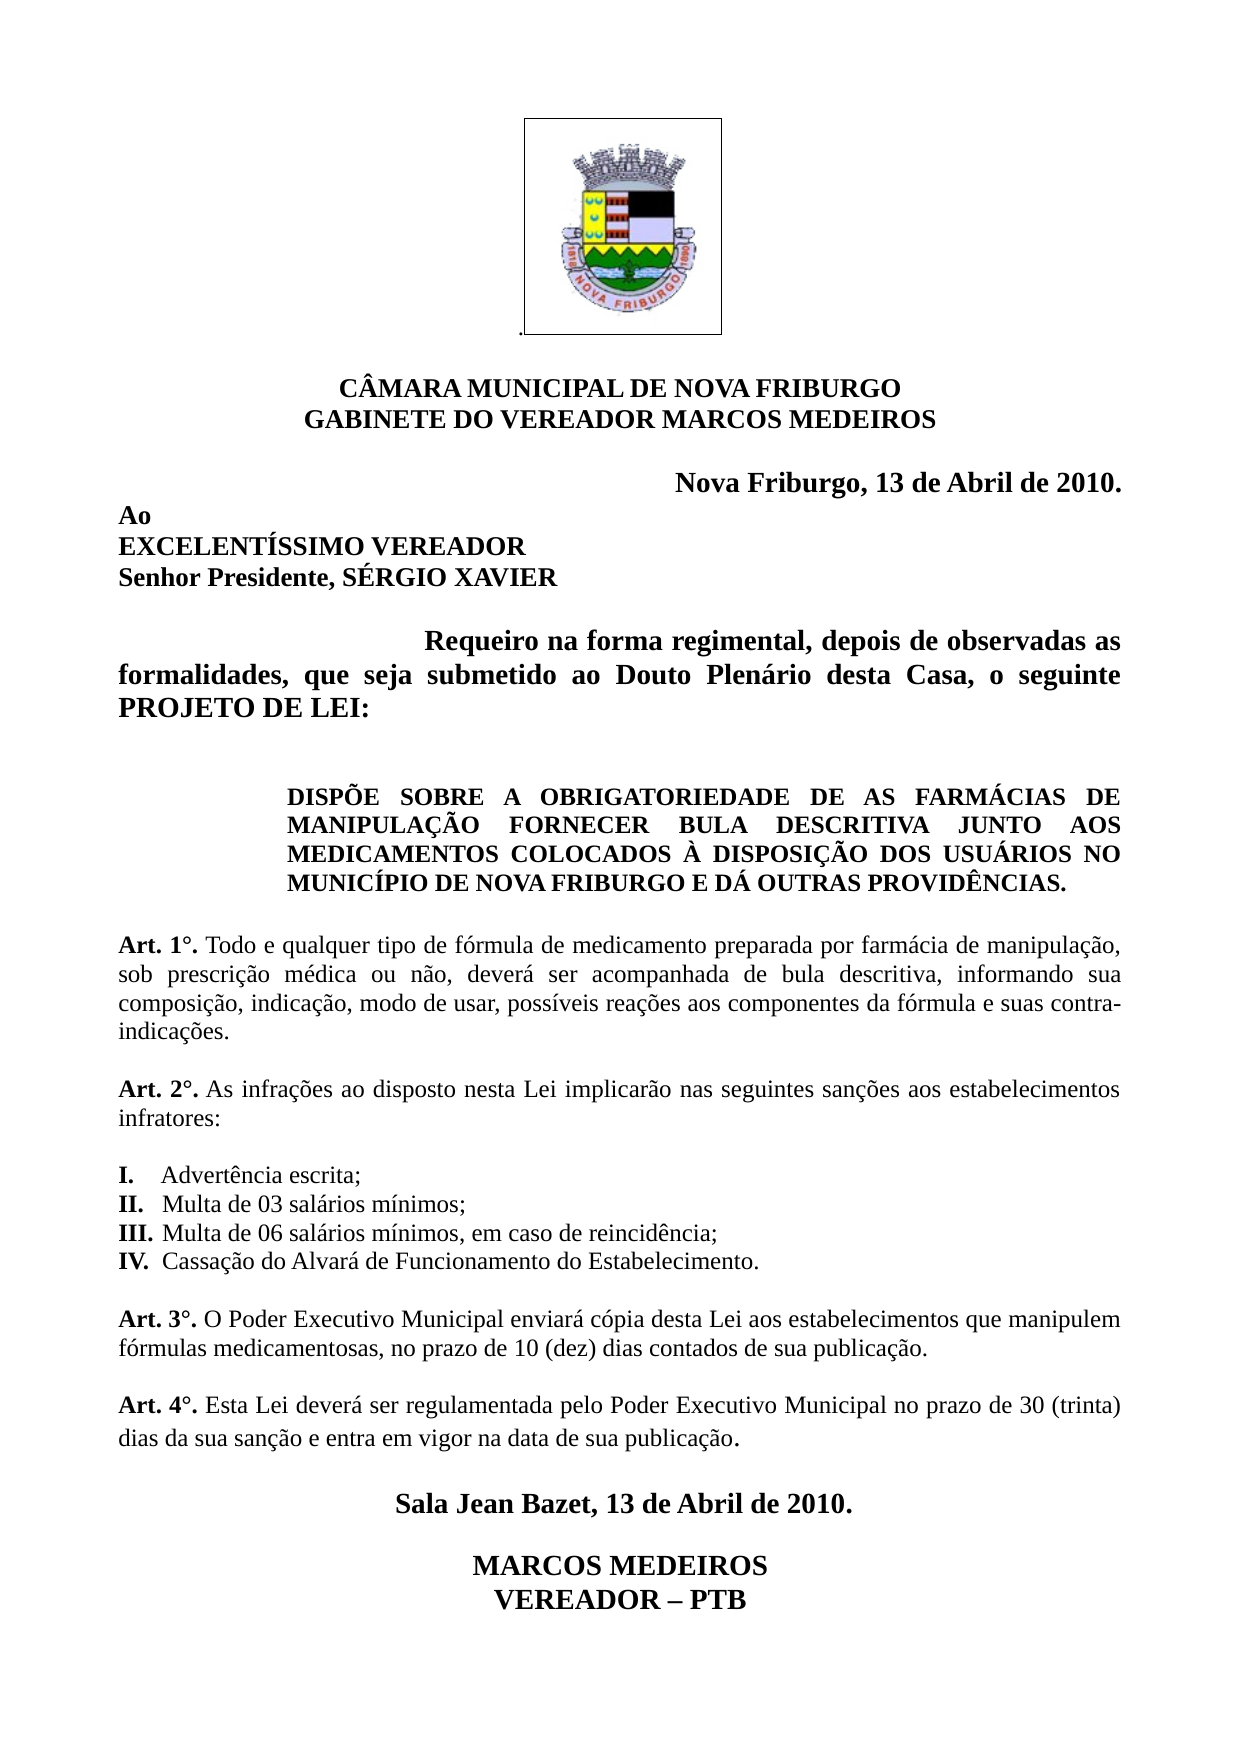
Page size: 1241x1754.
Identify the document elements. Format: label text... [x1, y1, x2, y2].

text Art. 3°. O Poder Executivo Municipal enviará cópia desta Lei aos estabelecimentos que manipulem fórmulas medicamentosas, no prazo de 10 (dez) dias contados de sua publicação. [118, 1304, 1122, 1361]
text Nova Friburgo, 13 de Abril de 2010. [118, 465, 1122, 499]
text Requeiro na forma regimental, depois de observadas as formalidades, que seja submetido ao Douto Plenário desta Casa, o seguinte PROJETO DE LEI: [118, 623, 1122, 724]
text DISPÕE SOBRE A OBRIGATORIEDADE DE AS FARMÁCIAS DE MANIPULAÇÃO FORNECER BULA DESCRITIVA JUNTO AOS MEDICAMENTOS COLOCADOS À DISPOSIÇÃO DOS USUÁRIOS NO MUNICÍPIO DE NOVA FRIBURGO E DÁ OUTRAS PROVIDÊNCIAS. [287, 782, 1122, 897]
text VEREADOR – PTB [118, 1582, 1122, 1615]
list Cassação do Alvará de Funcionamento do Estabelecimento. [118, 1246, 1122, 1275]
text Art. 2°. As infrações ao disposto nesta Lei implicarão nas seguintes sanções aos estabelecimentos infratores: [118, 1074, 1122, 1131]
text Sala Jean Bazet, 13 de Abril de 2010. [118, 1486, 1122, 1519]
text Art. 4°. Esta Lei deverá ser regulamentada pelo Poder Executivo Municipal no prazo de 30 (trinta) dias da sua sanção e entra em vigor na data de sua publicação. [118, 1390, 1122, 1452]
text Ao [118, 499, 1122, 530]
list Multa de 06 salários mínimos, em caso de reincidência; [118, 1218, 1122, 1246]
text . [118, 118, 1122, 341]
list Advertência escrita; [118, 1160, 1122, 1189]
text Senhor Presidente, SÉRGIO XAVIER [118, 561, 1122, 592]
text EXCELENTÍSSIMO VEREADOR [118, 530, 1122, 561]
text Art. 1°. Todo e qualquer tipo de fórmula de medicamento preparada por farmácia de manipulação, sob prescrição médica ou não, deverá ser acompanhada de bula descritiva, informando sua composição, indicação, modo de usar, possíveis reações aos componentes da fórmula e suas contra-indicações. [118, 930, 1122, 1045]
list Multa de 03 salários mínimos; [118, 1189, 1122, 1218]
text MARCOS MEDEIROS [118, 1548, 1122, 1582]
picture [540, 127, 706, 327]
text CÂMARA MUNICIPAL DE NOVA FRIBURGO [118, 372, 1122, 403]
text GABINETE DO VEREADOR MARCOS MEDEIROS [118, 403, 1122, 434]
